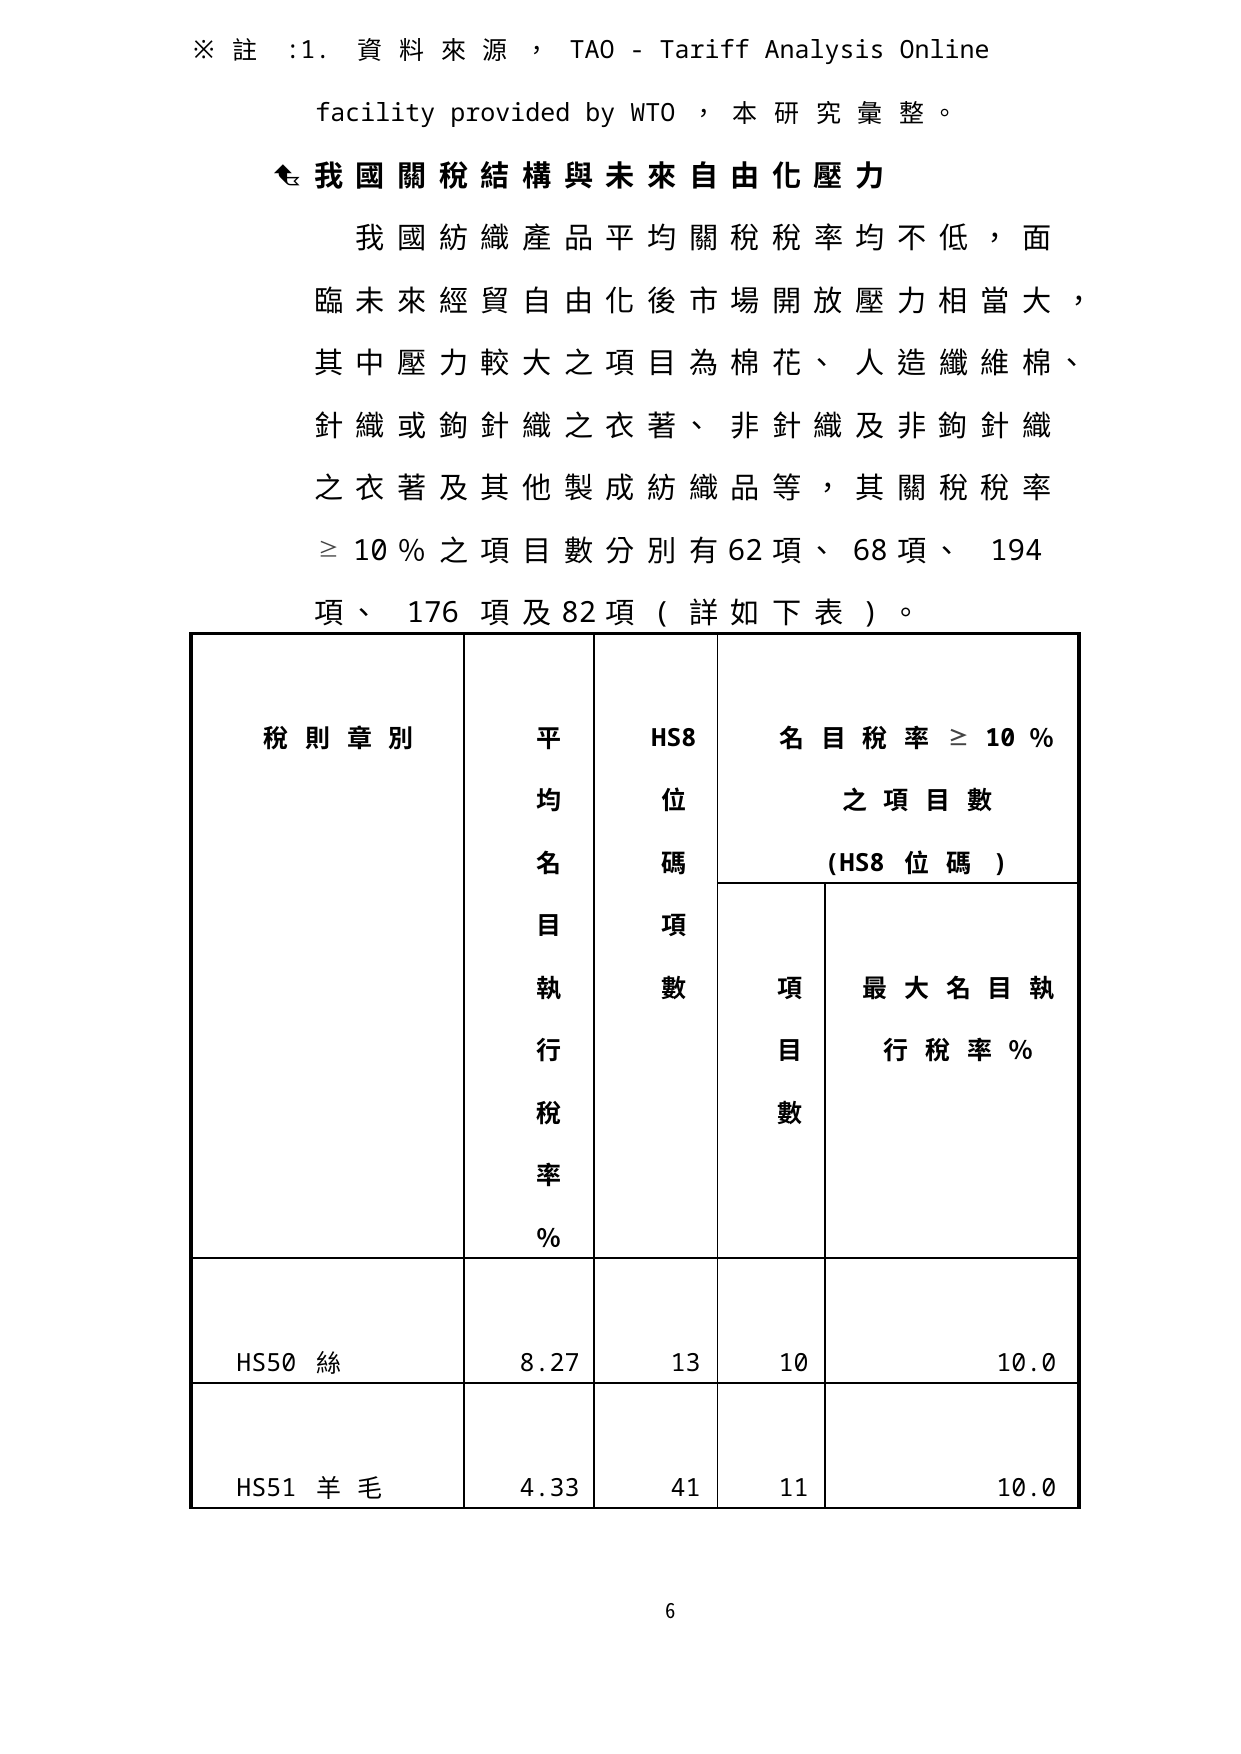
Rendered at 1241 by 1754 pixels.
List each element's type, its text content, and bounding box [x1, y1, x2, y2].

text ※註:1.資料來源，TAO - Tariff Analysis Online facility provided by WTO，本研究彙整。 [183, 7, 1058, 132]
table_cell 最大名目執行稅率％ [826, 884, 1077, 1257]
table_cell 10.0 [826, 1384, 1077, 1507]
table_header 平均名目執行稅率％ [465, 635, 593, 1257]
table_cell 11 [718, 1384, 824, 1507]
table_header 稅則章別 [193, 635, 463, 1257]
table_cell 項目數 [718, 884, 824, 1257]
table_header HS8位碼項數 [595, 635, 717, 1257]
table_cell 13 [595, 1259, 717, 1382]
table_cell 41 [595, 1384, 717, 1507]
table_cell 10 [718, 1259, 824, 1382]
table_cell 8.27 [465, 1259, 593, 1382]
table_cell 4.33 [465, 1384, 593, 1507]
table_header 名目稅率≥10％之項目數 (HS8位碼) [718, 635, 1077, 882]
text 我國關稅結構與未來自由化壓力 [242, 132, 1058, 194]
table_cell HS50絲 [193, 1259, 463, 1382]
text 我國紡織產品平均關稅稅率均不低，面臨未來經貿自由化後市場開放壓力相當大，其中壓力較大之項目為棉花、人造纖維棉、針織或鉤針織之衣著、非針織及非鉤針織之衣著及其他製成紡織品等，其關稅稅率≥10％之項目數分別有62項、68項、194項、176項及82項(詳如下表)。 [271, 194, 1058, 632]
table_cell HS51羊毛 [193, 1384, 463, 1507]
table_cell 10.0 [826, 1259, 1077, 1382]
